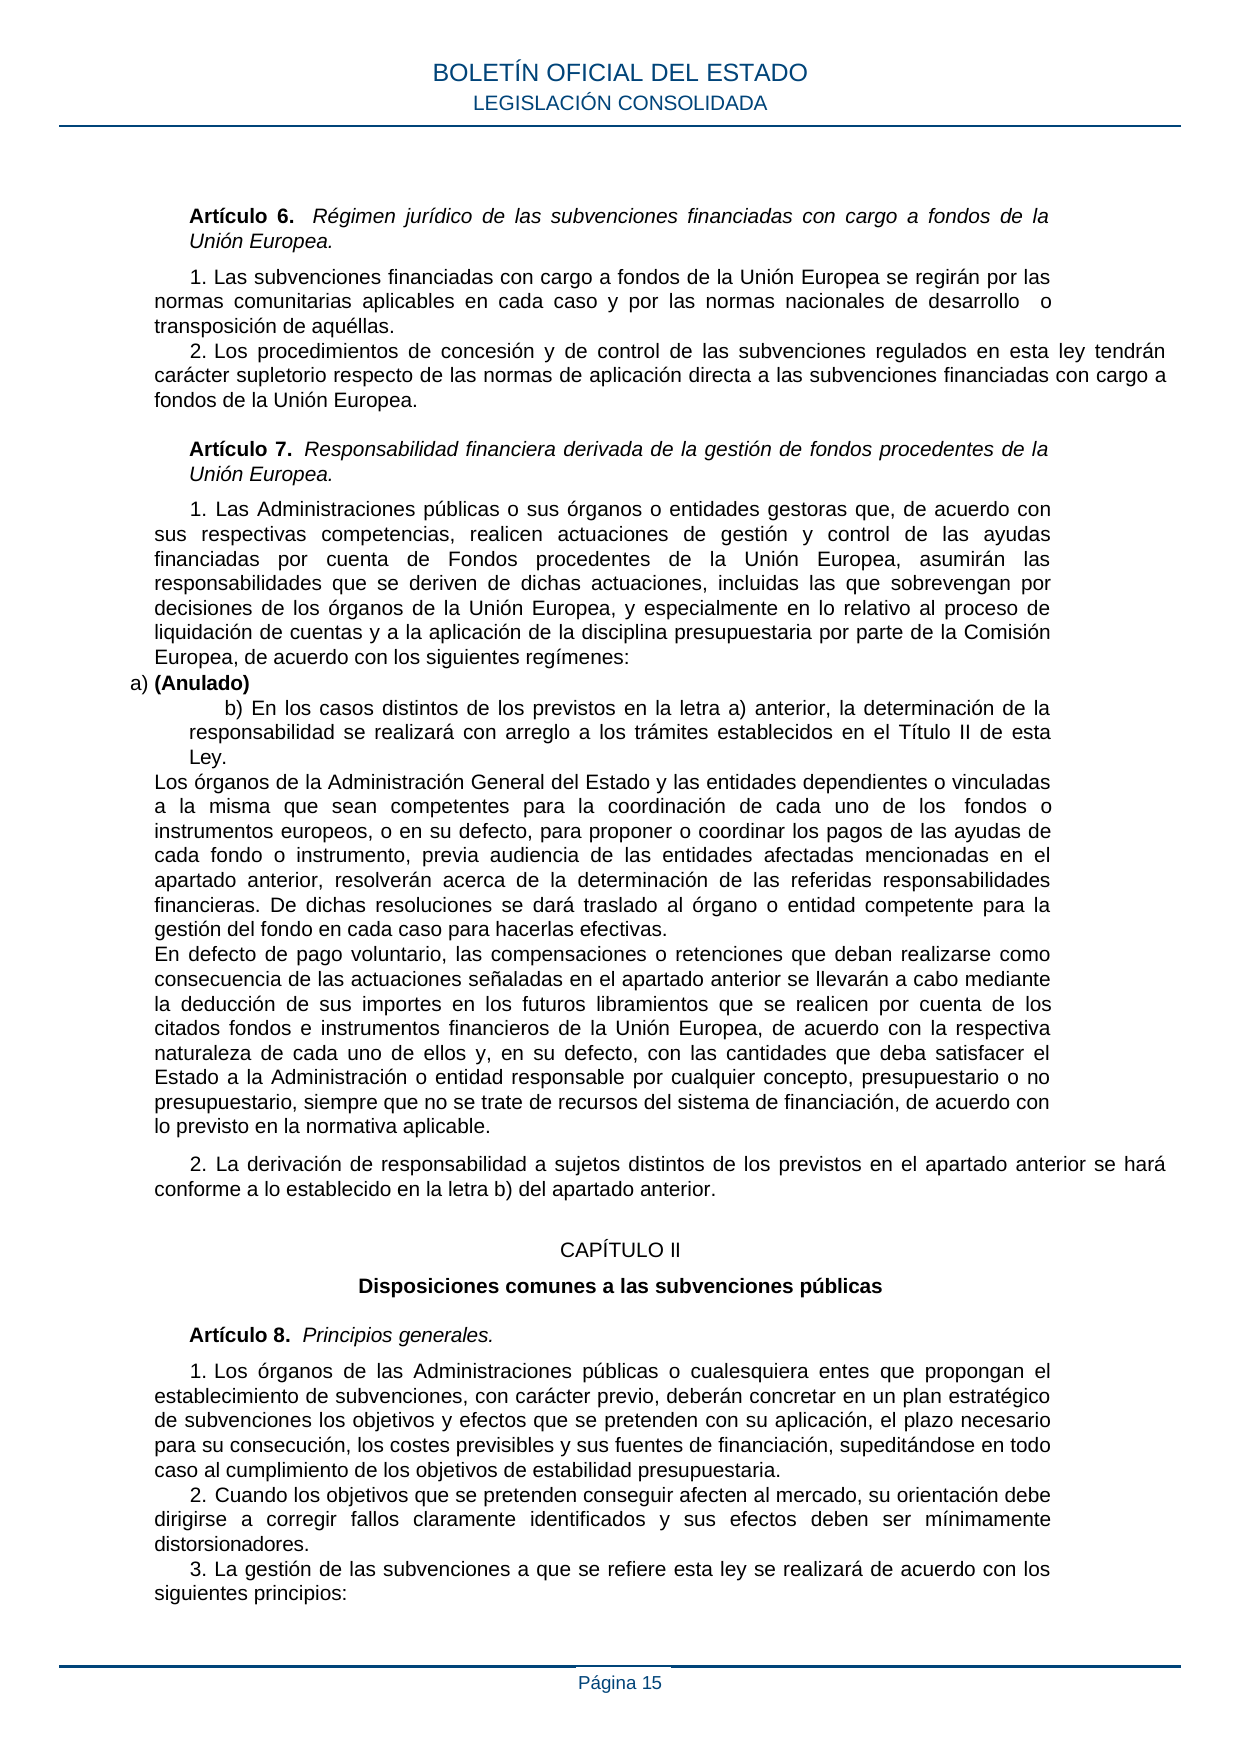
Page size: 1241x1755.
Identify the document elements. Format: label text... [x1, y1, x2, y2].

text Artículo 6. Régimen jurídico de las subvenciones financiadas con cargo a fondos de la Unión Europea. [189, 204, 1052, 252]
text CAPÍTULO II [396, 1237, 844, 1261]
text Artículo 7. Responsabilidad financiera derivada de la gestión de fondos procedentes de la Unión Europea. [189, 437, 1052, 485]
subtitle Disposiciones comunes a las subvenciones públicas [276, 1274, 965, 1298]
text En defecto de pago voluntario, las compensaciones o retenciones que deban realizarse como consecuencia de las actuaciones señaladas en el apartado anterior se llevarán a cabo mediante la deducción de sus importes en los futuros libramientos que se realicen por cuenta de los citados fondos e instrumentos financieros de la Unión Europea, de acuerdo con la respectiva naturaleza de cada uno de ellos y, en su defecto, con las cantidades que deba satisfacer el Estado a la Administración o entidad responsable por cualquier concepto, presupuestario o no presupuestario, siempre que no se trate de recursos del sistema de financiación, de acuerdo con lo previsto en la normativa aplicable. [154, 942, 1052, 1138]
list Los órganos de las Administraciones públicas o cualesquiera entes que propongan el establecimiento de subvenciones, con carácter previo, deberán concretar en un plan estratégico de subvenciones los objetivos y efectos que se pretenden con su aplicación, el plazo necesario para su consecución, los costes previsibles y sus fuentes de financiación, supeditándose en todo caso al cumplimiento de los objetivos de estabilidad presupuestaria. [154, 1359, 1052, 1481]
text Los órganos de la Administración General del Estado y las entidades dependientes o vinculadas a la misma que sean competentes para la coordinación de cada uno de los fondos o instrumentos europeos, o en su defecto, para proponer o coordinar los pagos de las ayudas de cada fondo o instrumento, previa audiencia de las entidades afectadas mencionadas en el apartado anterior, resolverán acerca de la determinación de las referidas responsabilidades financieras. De dichas resoluciones se dará traslado al órgano o entidad competente para la gestión del fondo en cada caso para hacerlas efectivas. [154, 769, 1052, 941]
list La gestión de las subvenciones a que se refiere esta ley se realizará de acuerdo con los siguientes principios: [154, 1557, 1052, 1605]
text Artículo 8. Principios generales. [189, 1323, 1168, 1347]
list Cuando los objetivos que se pretenden conseguir afecten al mercado, su orientación debe dirigirse a corregir fallos claramente identificados y sus efectos deben ser mínimamente distorsionadores. [154, 1482, 1052, 1556]
list Los procedimientos de concesión y de control de las subvenciones regulados en esta ley tendrán carácter supletorio respecto de las normas de aplicación directa a las subvenciones financiadas con cargo a fondos de la Unión Europea. [154, 338, 1168, 412]
list Las subvenciones financiadas con cargo a fondos de la Unión Europea se regirán por las normas comunitarias aplicables en cada caso y por las normas nacionales de desarrollo o transposición de aquéllas. [154, 264, 1052, 338]
list La derivación de responsabilidad a sujetos distintos de los previstos en el apartado anterior se hará conforme a lo establecido en la letra b) del apartado anterior. [154, 1152, 1168, 1201]
list Las Administraciones públicas o sus órganos o entidades gestoras que, de acuerdo con sus respectivas competencias, realicen actuaciones de gestión y control de las ayudas financiadas por cuenta de Fondos procedentes de la Unión Europea, asumirán las responsabilidades que se deriven de dichas actuaciones, incluidas las que sobrevengan por decisiones de los órganos de la Unión Europea, y especialmente en lo relativo al proceso de liquidación de cuentas y a la aplicación de la disciplina presupuestaria por parte de la Comisión Europea, de acuerdo con los siguientes regímenes: [154, 497, 1052, 669]
list (Anulado) [130, 671, 1168, 694]
list En los casos distintos de los previstos en la letra a) anterior, la determinación de la responsabilidad se realizará con arreglo a los trámites establecidos en el Título II de esta Ley. [189, 696, 1052, 769]
